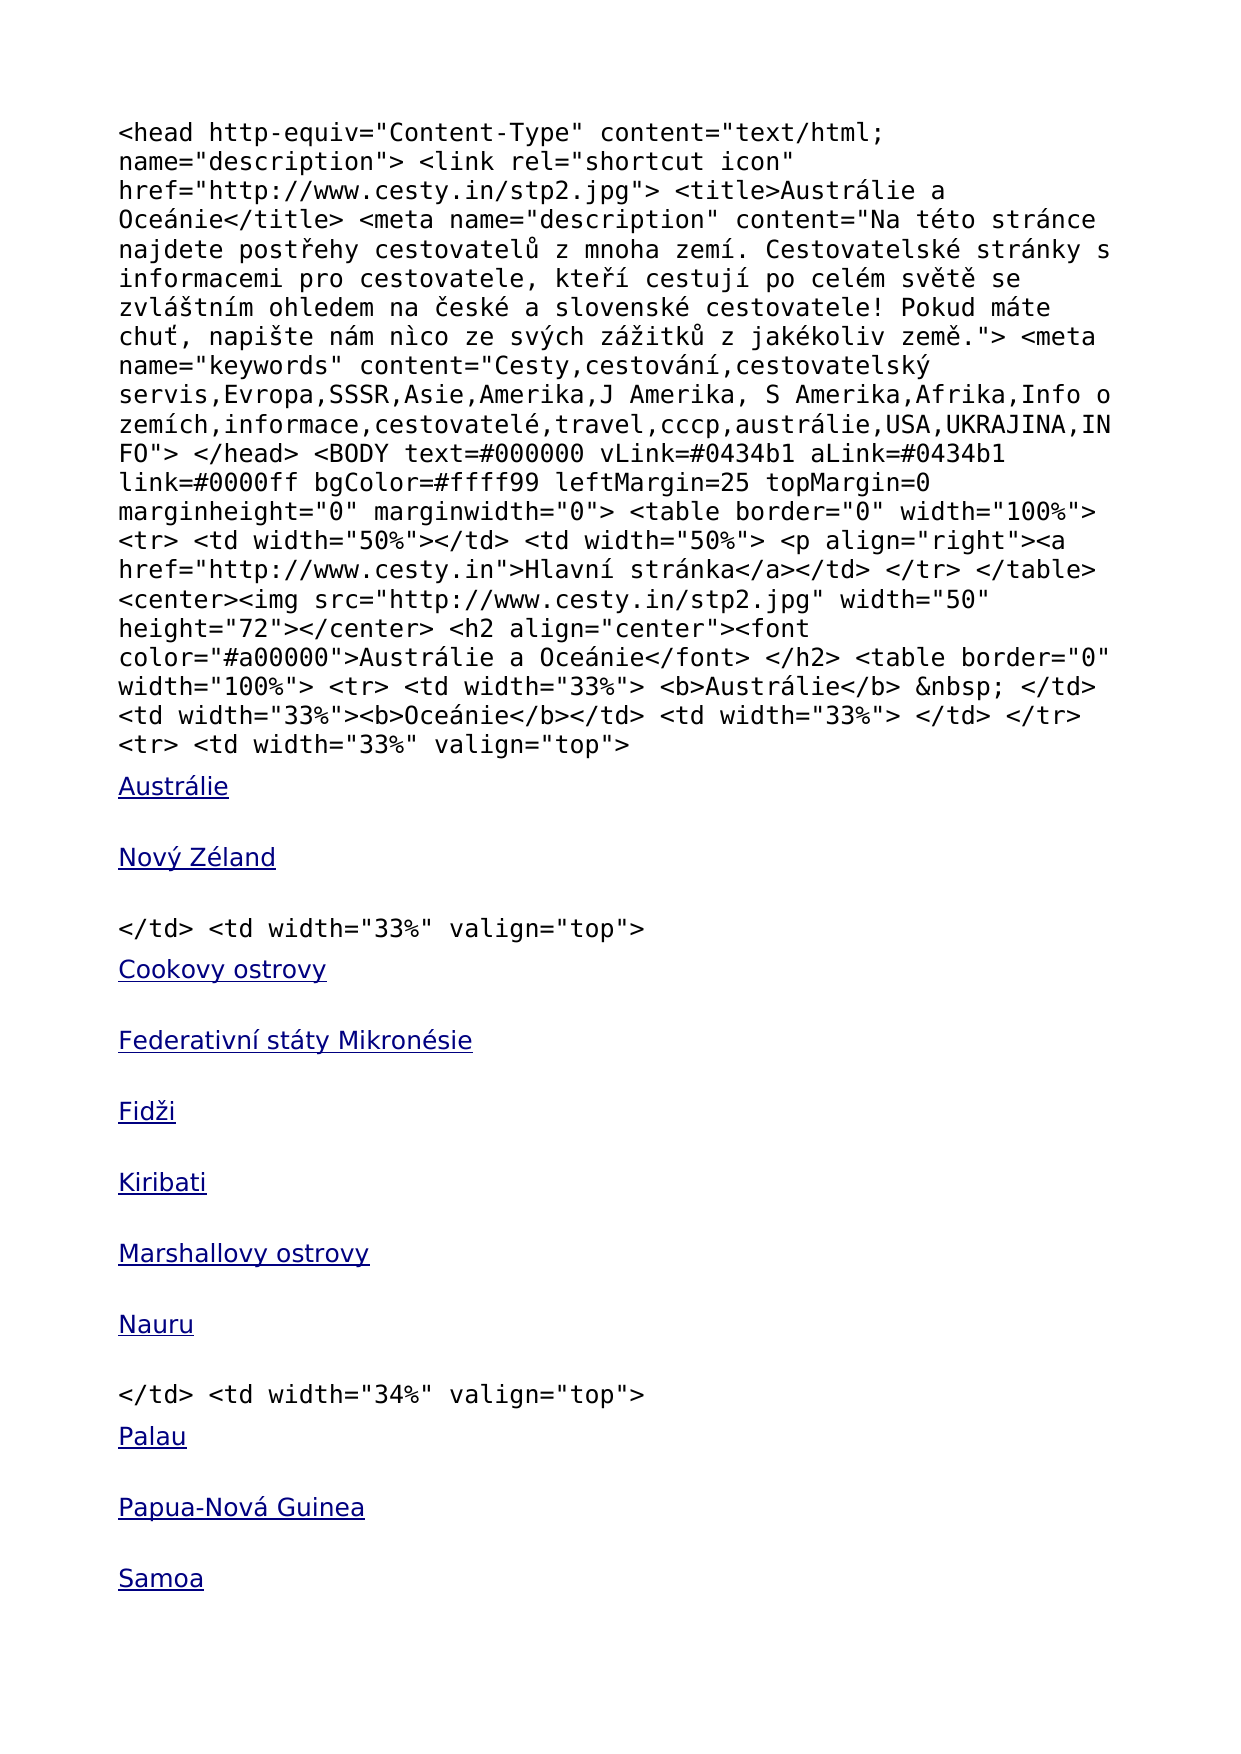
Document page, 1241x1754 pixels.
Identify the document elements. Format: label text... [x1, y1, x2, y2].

text </td> <td width="34%" valign="top"> [118, 1381, 1122, 1410]
text Marshallovy ostrovy [118, 1239, 1122, 1297]
text Kiribati [118, 1168, 1122, 1226]
text Austrálie [118, 772, 1122, 831]
text Fidži [118, 1097, 1122, 1156]
text Palau [118, 1422, 1122, 1481]
text Nový Zéland [118, 843, 1122, 901]
text </td> <td width="33%" valign="top"> [118, 914, 1122, 943]
text Papua-Nová Guinea [118, 1493, 1122, 1551]
text Samoa [118, 1564, 1122, 1622]
text <head http-equiv="Content-Type" content="text/html; name="description"> <link rel="shortcut icon" href="http://www.cesty.in/stp2.jpg"> <title>Austrálie a Oceánie</title> <meta name="description" content="Na této stránce najdete postřehy cestovatelů z mnoha zemí. Cestovatelské stránky s informacemi pro cestovatele, kteří cestují po celém světě se zvláštním ohledem na české a slovenské cestovatele! Pokud máte chuť, napište nám nìco ze svých zážitků z jakékoliv země."> <meta name="keywords" content="Cesty,cestování,cestovatelský servis,Evropa,SSSR,Asie,Amerika,J Amerika, S Amerika,Afrika,Info o zemích,informace,cestovatelé,travel,cccp,austrálie,USA,UKRAJINA,INFO"> </head> <BODY text=#000000 vLink=#0434b1 aLink=#0434b1 link=#0000ff bgColor=#ffff99 leftMargin=25 topMargin=0 marginheight="0" marginwidth="0"> <table border="0" width="100%"> <tr> <td width="50%"></td> <td width="50%"> <p align="right"><a href="http://www.cesty.in">Hlavní stránka</a></td> </tr> </table> <center><img src="http://www.cesty.in/stp2.jpg" width="50" height="72"></center> <h2 align="center"><font color="#a00000">Austrálie a Oceánie</font> </h2> <table border="0" width="100%"> <tr> <td width="33%"> <b>Austrálie</b> &nbsp; </td> <td width="33%"><b>Oceánie</b></td> <td width="33%"> </td> </tr> <tr> <td width="33%" valign="top"> [118, 118, 1122, 760]
text Nauru [118, 1310, 1122, 1368]
text Cookovy ostrovy [118, 956, 1122, 1014]
text Federativní státy Mikronésie [118, 1026, 1122, 1085]
